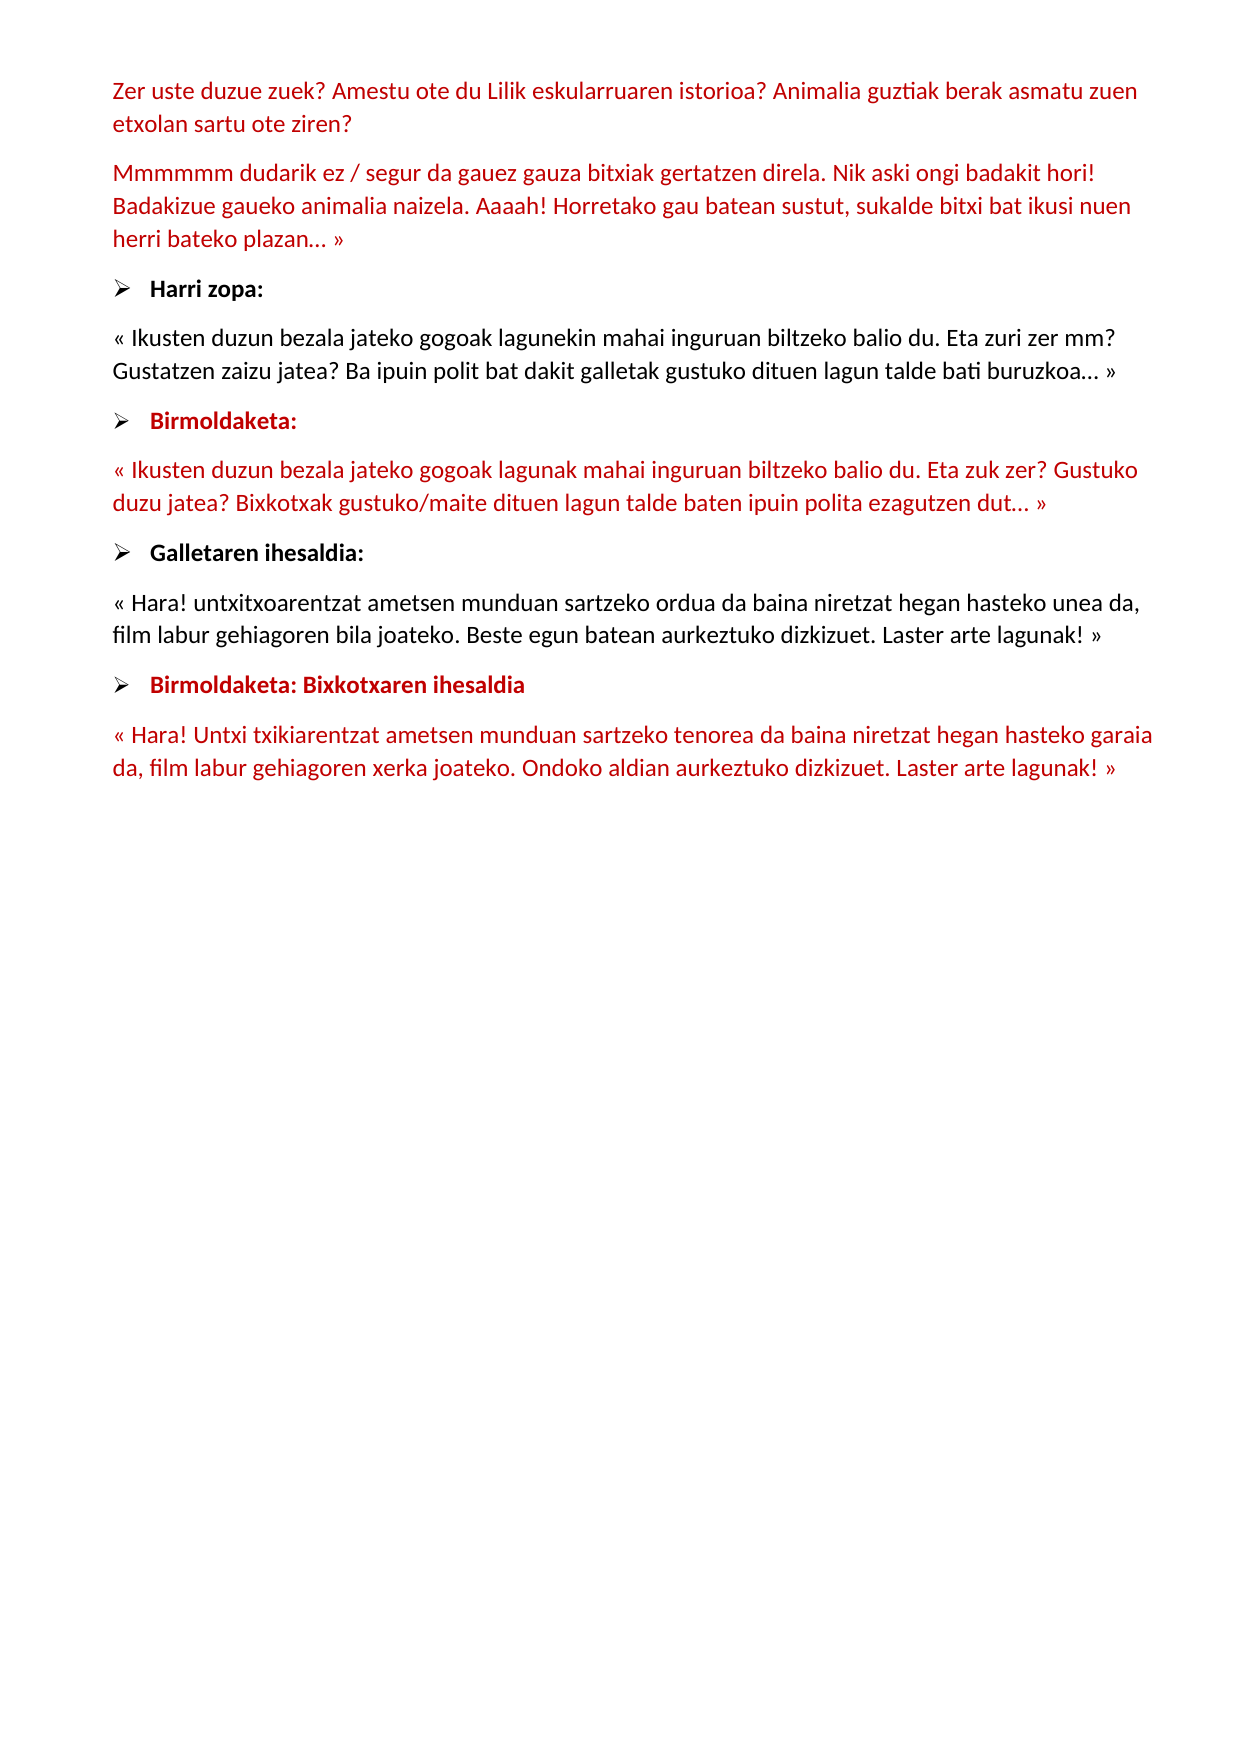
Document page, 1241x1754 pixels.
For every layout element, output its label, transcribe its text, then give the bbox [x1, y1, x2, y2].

text Mmmmmm dudarik ez / segur da gauez gauza bitxiak gertatzen direla. Nik aski ongi badakit hori! Badakizue gaueko animalia naizela. Aaaah! Horretako gau batean sustut, sukalde bitxi bat ikusi nuen herri bateko plazan… » [112, 157, 1165, 254]
text « Hara! Untxi txikiarentzat ametsen munduan sartzeko tenorea da baina niretzat hegan hasteko garaia da, film labur gehiagoren xerka joateko. Ondoko aldian aurkeztuko dizkizuet. Laster arte lagunak! » [112, 719, 1165, 782]
text Zer uste duzue zuek? Amestu ote du Lilik eskularruaren istorioa? Animalia guztiak berak asmatu zuen etxolan sartu ote ziren? [112, 75, 1165, 138]
text « Hara! untxitxoarentzat ametsen munduan sartzeko ordua da baina niretzat hegan hasteko unea da, film labur gehiagoren bila joateko. Beste egun batean aurkeztuko dizkizuet. Laster arte lagunak! » [112, 587, 1165, 650]
text « Ikusten duzun bezala jateko gogoak lagunak mahai inguruan biltzeko balio du. Eta zuk zer? Gustuko duzu jatea? Bixkotxak gustuko/maite dituen lagun talde baten ipuin polita ezagutzen dut… » [112, 454, 1165, 518]
list Harri zopa: [112, 273, 1165, 303]
list Birmoldaketa: [112, 405, 1165, 436]
text « Ikusten duzun bezala jateko gogoak lagunekin mahai inguruan biltzeko balio du. Eta zuri zer mm? Gustatzen zaizu jatea? Ba ipuin polit bat dakit galletak gustuko dituen lagun talde bati buruzkoa… » [112, 322, 1165, 386]
list Galletaren ihesaldia: [112, 537, 1165, 568]
list Birmoldaketa: Bixkotxaren ihesaldia [112, 669, 1165, 700]
